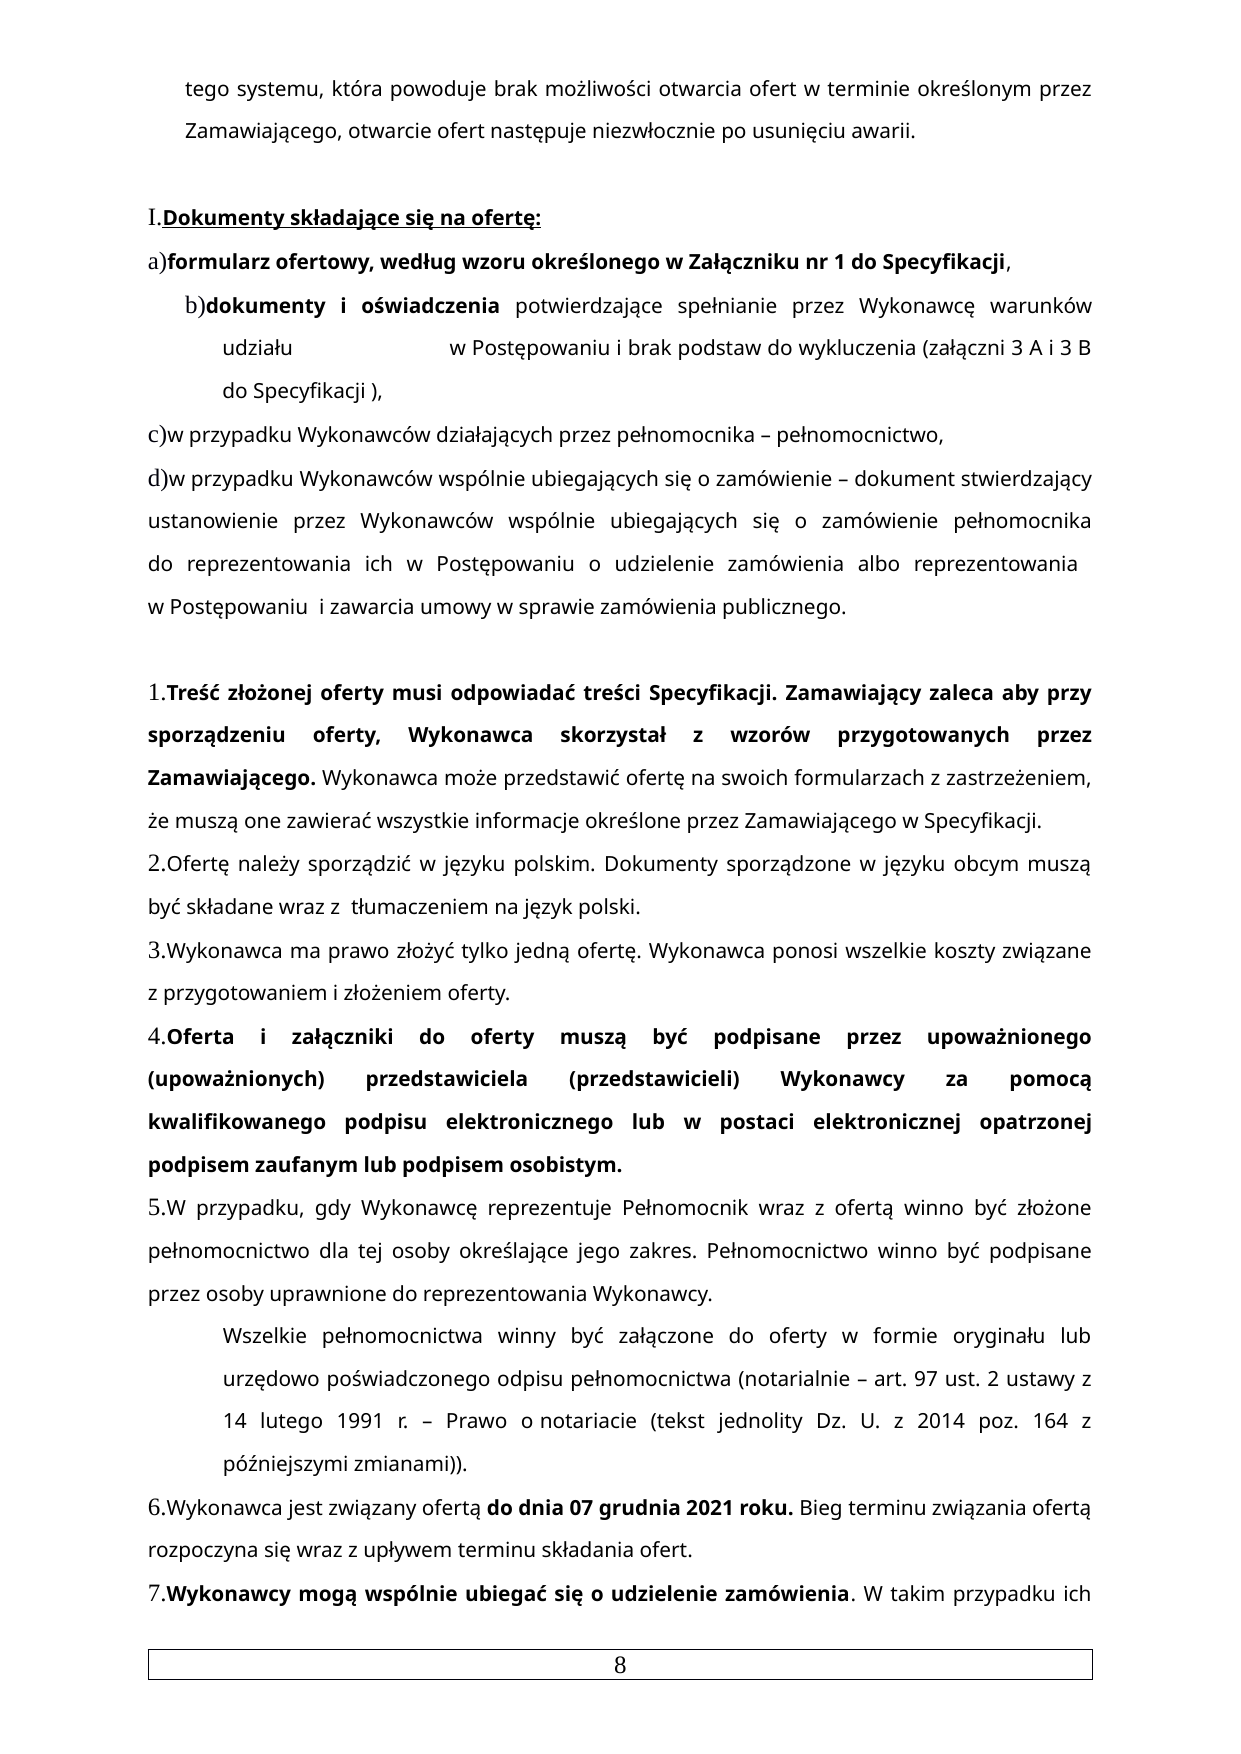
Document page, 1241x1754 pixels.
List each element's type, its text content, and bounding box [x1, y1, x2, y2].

list Wykonawca ma prawo złożyć tylko jedną ofertę. Wykonawca ponosi wszelkie koszty związane z przygotowaniem i złożeniem oferty. [148, 935, 1093, 1007]
list Ofertę należy sporządzić w języku polskim. Dokumenty sporządzone w języku obcym muszą być składane wraz z tłumaczeniem na język polski. [148, 848, 1093, 921]
list w przypadku Wykonawców wspólnie ubiegających się o zamówienie – dokument stwierdzający ustanowienie przez Wykonawców wspólnie ubiegających się o zamówienie pełnomocnika do reprezentowania ich w Postępowaniu o udzielenie zamówienia albo reprezentowania w Postępowaniu i zawarcia umowy w sprawie zamówienia publicznego. [148, 463, 1093, 620]
list Wykonawcy mogą wspólnie ubiegać się o udzielenie zamówienia. W takim przypadku ich [148, 1578, 1092, 1607]
list dokumenty i oświadczenia potwierdzające spełnianie przez Wykonawcę warunków udziału w Postępowaniu i brak podstaw do wykluczenia (załączni 3 A i 3 B do Specyfikacji ), [185, 290, 1093, 404]
list W przypadku, gdy Wykonawcę reprezentuje Pełnomocnik wraz z ofertą winno być złożone pełnomocnictwo dla tej osoby określające jego zakres. Pełnomocnictwo winno być podpisane przez osoby uprawnione do reprezentowania Wykonawcy. [148, 1192, 1093, 1307]
list Dokumenty składające się na ofertę: [148, 202, 1093, 231]
text Wszelkie pełnomocnictwa winny być załączone do oferty w formie oryginału lub urzędowo poświadczonego odpisu pełnomocnictwa (notarialnie – art. 97 ust. 2 ustawy z 14 lutego 1991 r. – Prawo o notariacie (tekst jednolity Dz. U. z 2014 poz. 164 z późniejszymi zmianami)). [223, 1321, 1093, 1477]
list formularz ofertowy, według wzoru określonego w Załączniku nr 1 do Specyfikacji, [148, 246, 1093, 275]
list tego systemu, która powoduje brak możliwości otwarcia ofert w terminie określonym przez Zamawiającego, otwarcie ofert następuje niezwłocznie po usunięciu awarii. [148, 74, 1093, 145]
list Wykonawca jest związany ofertą do dnia 07 grudnia 2021 roku. Bieg terminu związania ofertą rozpoczyna się wraz z upływem terminu składania ofert. [148, 1492, 1092, 1564]
list w przypadku Wykonawców działających przez pełnomocnika – pełnomocnictwo, [148, 419, 1093, 448]
list Treść złożonej oferty musi odpowiadać treści Specyfikacji. Zamawiający zaleca aby przy sporządzeniu oferty, Wykonawca skorzystał z wzorów przygotowanych przez Zamawiającego. Wykonawca może przedstawić ofertę na swoich formularzach z zastrzeżeniem, że muszą one zawierać wszystkie informacje określone przez Zamawiającego w Specyfikacji. [148, 677, 1093, 834]
list Oferta i załączniki do oferty muszą być podpisane przez upoważnionego (upoważnionych) przedstawiciela (przedstawicieli) Wykonawcy za pomocą kwalifikowanego podpisu elektronicznego lub w postaci elektronicznej opatrzonej podpisem zaufanym lub podpisem osobistym. [148, 1021, 1093, 1178]
